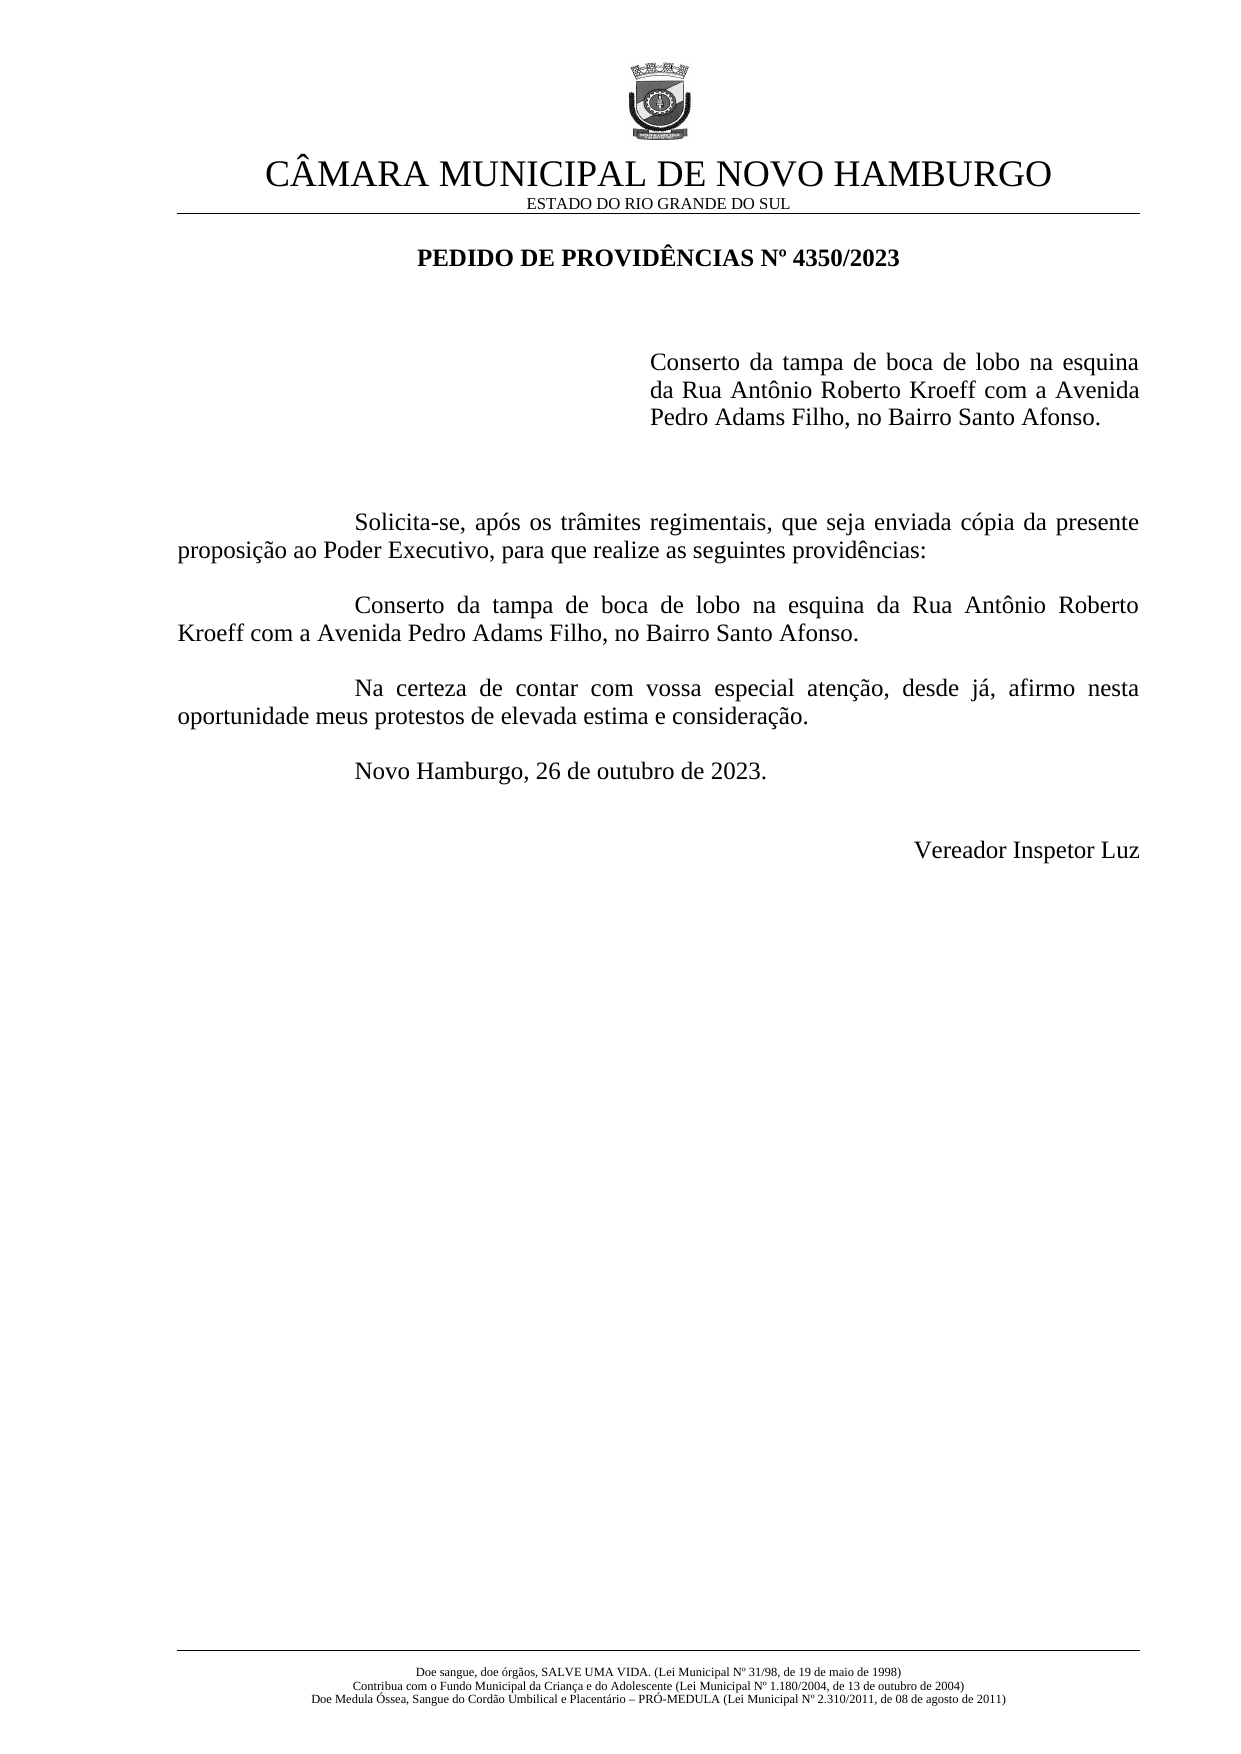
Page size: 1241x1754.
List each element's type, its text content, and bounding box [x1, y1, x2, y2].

text Solicita-se, após os trâmites regimentais, que seja enviada cópia da presente proposição ao Poder Executivo, para que realize as seguintes providências: [177, 508, 1140, 563]
text PEDIDO DE PROVIDÊNCIAS Nº 4350/2023 [177, 244, 1140, 271]
text Vereador Inspetor Luz [177, 836, 1140, 864]
text Na certeza de contar com vossa especial atenção, desde já, afirmo nesta oportunidade meus protestos de elevada estima e consideração. [177, 674, 1140, 730]
text Conserto da tampa de boca de lobo na esquina da Rua Antônio Roberto Kroeff com a Avenida Pedro Adams Filho, no Bairro Santo Afonso. [177, 591, 1140, 647]
text Conserto da tampa de boca de lobo na esquina da Rua Antônio Roberto Kroeff com a Avenida Pedro Adams Filho, no Bairro Santo Afonso. [650, 348, 1140, 431]
text Novo Hamburgo, 26 de outubro de 2023. [177, 757, 1140, 785]
